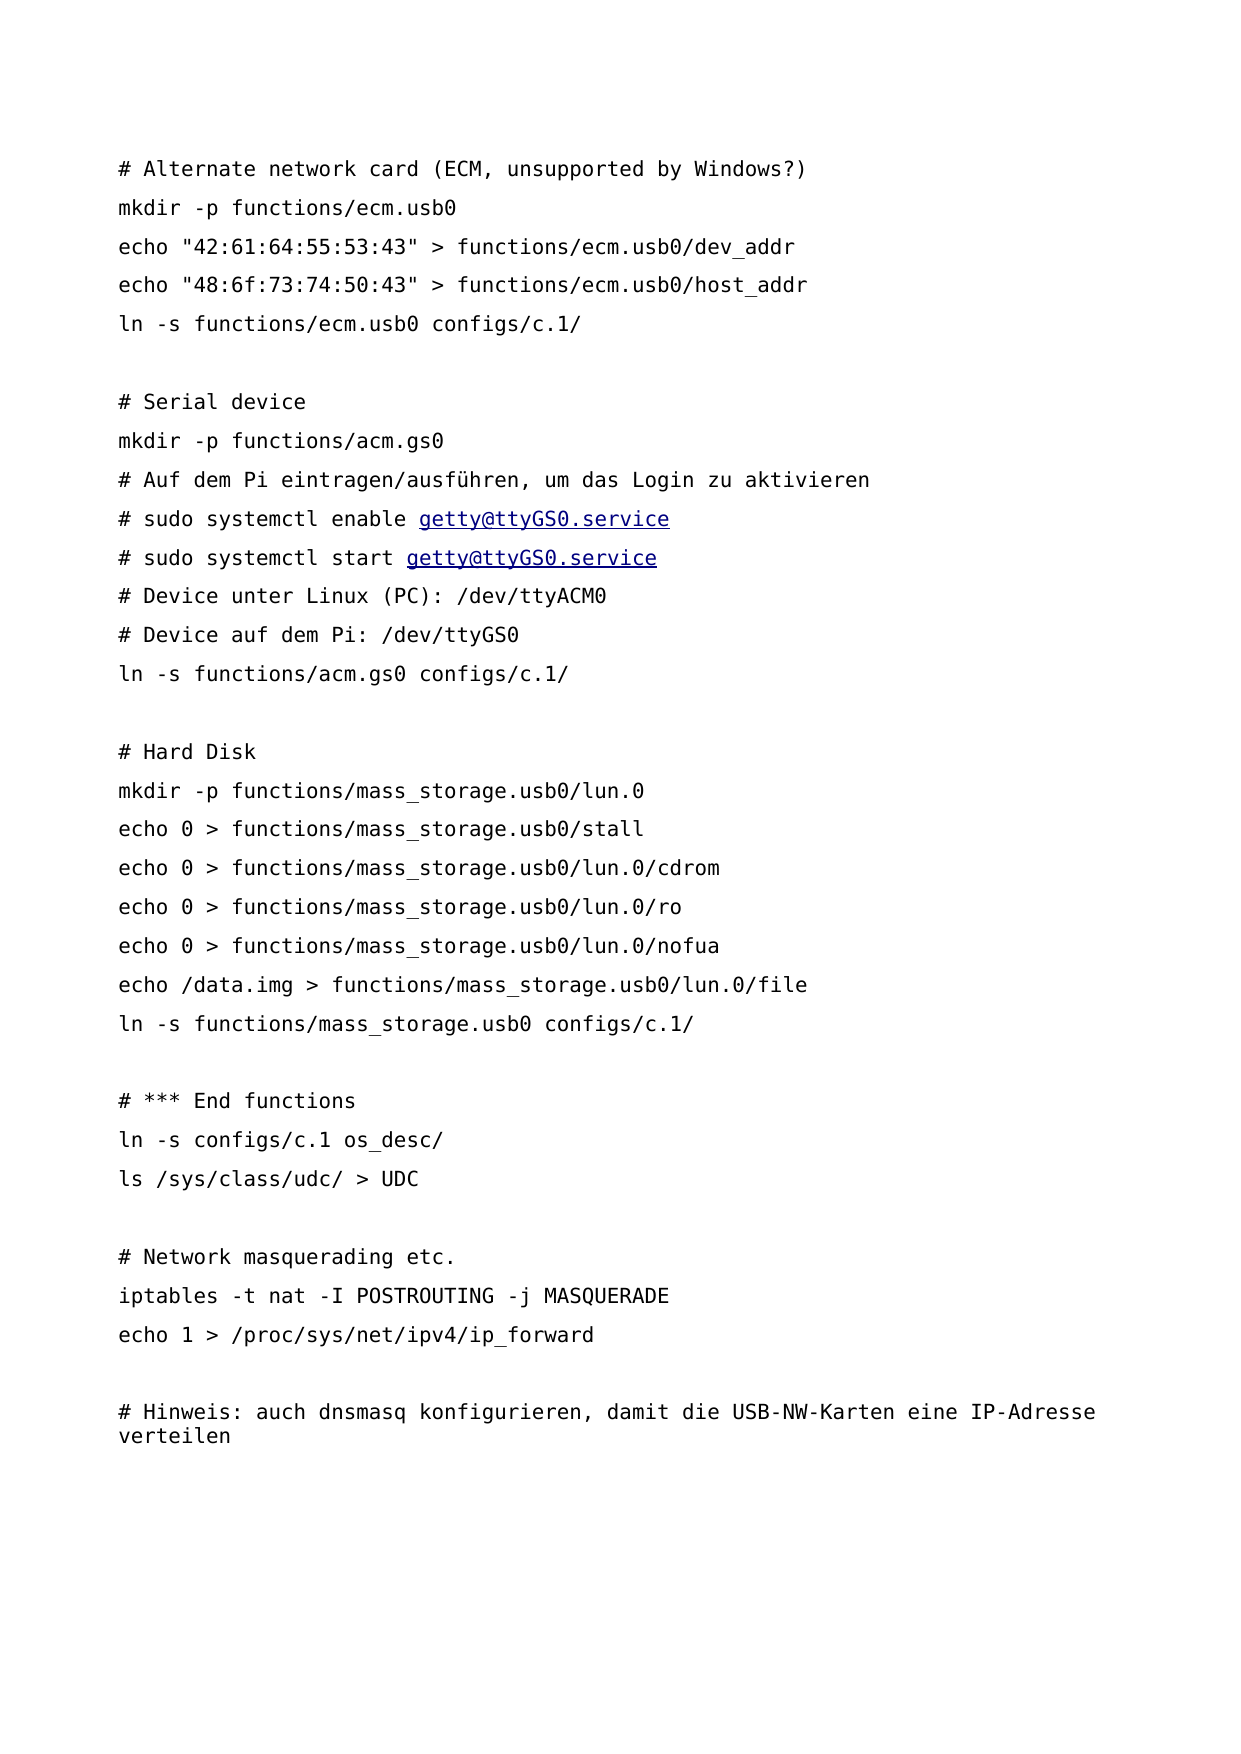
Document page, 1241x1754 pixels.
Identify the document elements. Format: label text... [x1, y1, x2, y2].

text echo /data.img > functions/mass_storage.usb0/lun.0/file [118, 973, 1122, 997]
text # Device auf dem Pi: /dev/ttyGS0 [118, 623, 1122, 647]
text mkdir -p functions/mass_storage.usb0/lun.0 [118, 779, 1122, 803]
text mkdir -p functions/ecm.usb0 [118, 196, 1122, 220]
text echo "42:61:64:55:53:43" > functions/ecm.usb0/dev_addr [118, 235, 1122, 259]
text iptables -t nat -I POSTROUTING -j MASQUERADE [118, 1284, 1122, 1308]
text # *** End functions [118, 1089, 1122, 1114]
text echo 1 > /proc/sys/net/ipv4/ip_forward [118, 1323, 1122, 1347]
text echo 0 > functions/mass_storage.usb0/lun.0/ro [118, 895, 1122, 919]
text # Alternate network card (ECM, unsupported by Windows?) [118, 157, 1122, 181]
text # Device unter Linux (PC): /dev/ttyACM0 [118, 584, 1122, 609]
text ln -s functions/acm.gs0 configs/c.1/ [118, 662, 1122, 686]
text # Network masquerading etc. [118, 1245, 1122, 1269]
text echo "48:6f:73:74:50:43" > functions/ecm.usb0/host_addr [118, 273, 1122, 298]
text # Hinweis: auch dnsmasq konfigurieren, damit die USB-NW-Karten eine IP-Adresse verteilen [118, 1400, 1122, 1449]
text ls /sys/class/udc/ > UDC [118, 1167, 1122, 1191]
text ln -s functions/mass_storage.usb0 configs/c.1/ [118, 1012, 1122, 1036]
text echo 0 > functions/mass_storage.usb0/lun.0/nofua [118, 934, 1122, 958]
text echo 0 > functions/mass_storage.usb0/lun.0/cdrom [118, 856, 1122, 881]
text echo 0 > functions/mass_storage.usb0/stall [118, 817, 1122, 842]
text # Hard Disk [118, 740, 1122, 764]
text mkdir -p functions/acm.gs0 [118, 429, 1122, 453]
text ln -s configs/c.1 os_desc/ [118, 1128, 1122, 1153]
text # Serial device [118, 390, 1122, 414]
text # sudo systemctl enable getty@ttyGS0.service [118, 507, 1122, 531]
text # sudo systemctl start getty@ttyGS0.service [118, 546, 1122, 570]
text ln -s functions/ecm.usb0 configs/c.1/ [118, 312, 1122, 337]
text # Auf dem Pi eintragen/ausführen, um das Login zu aktivieren [118, 468, 1122, 492]
